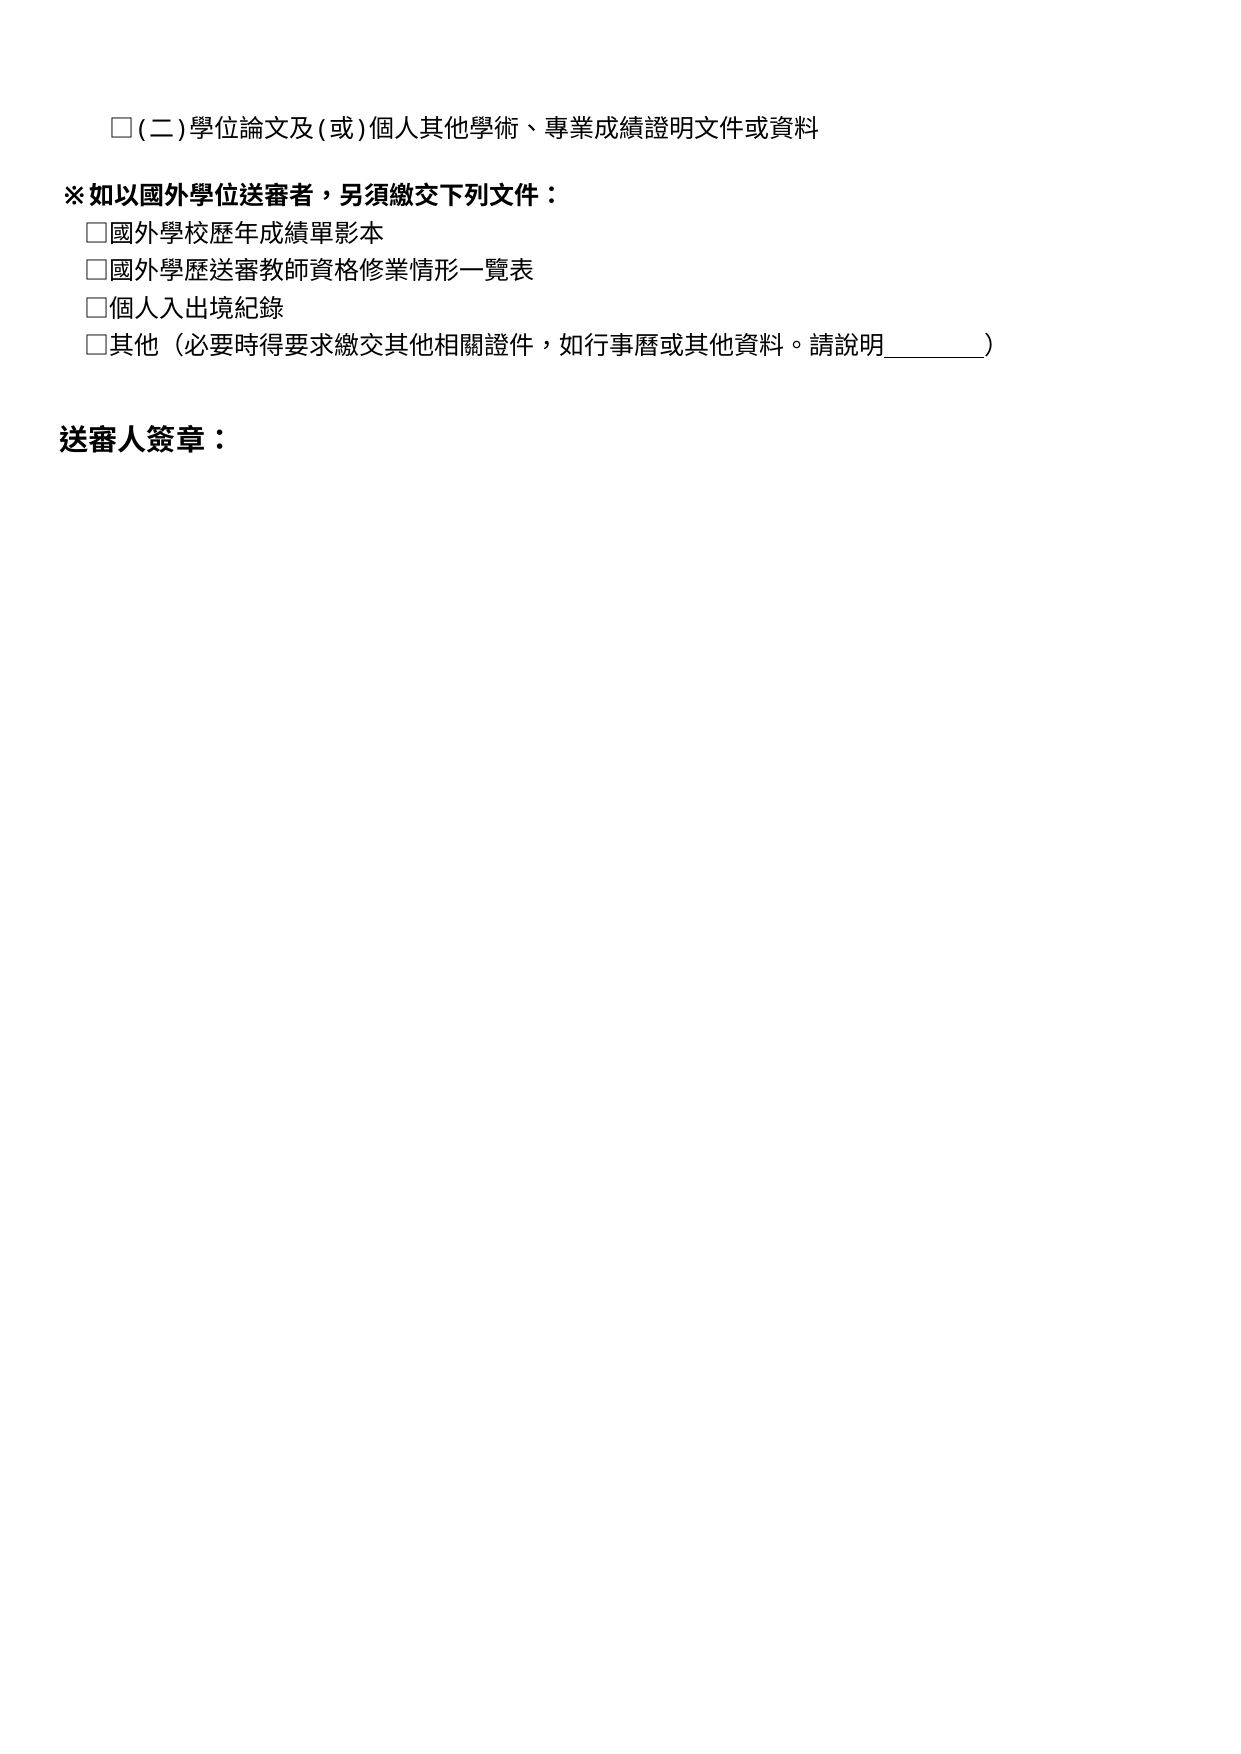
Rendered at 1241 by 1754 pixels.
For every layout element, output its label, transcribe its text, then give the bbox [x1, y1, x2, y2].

text □國外學歷送審教師資格修業情形一覽表 [59, 249, 1181, 287]
text ※如以國外學位送審者，另須繳交下列文件： [59, 174, 1181, 212]
text 送審人簽章： [59, 416, 1181, 458]
text □國外學校歷年成績單影本 [59, 212, 1181, 249]
text □(二)學位論文及(或)個人其他學術、專業成績證明文件或資料 [59, 108, 1181, 145]
text □其他（必要時得要求繳交其他相關證件，如行事曆或其他資料。請說明 ） [59, 324, 1181, 362]
text □個人入出境紀錄 [59, 287, 1181, 324]
